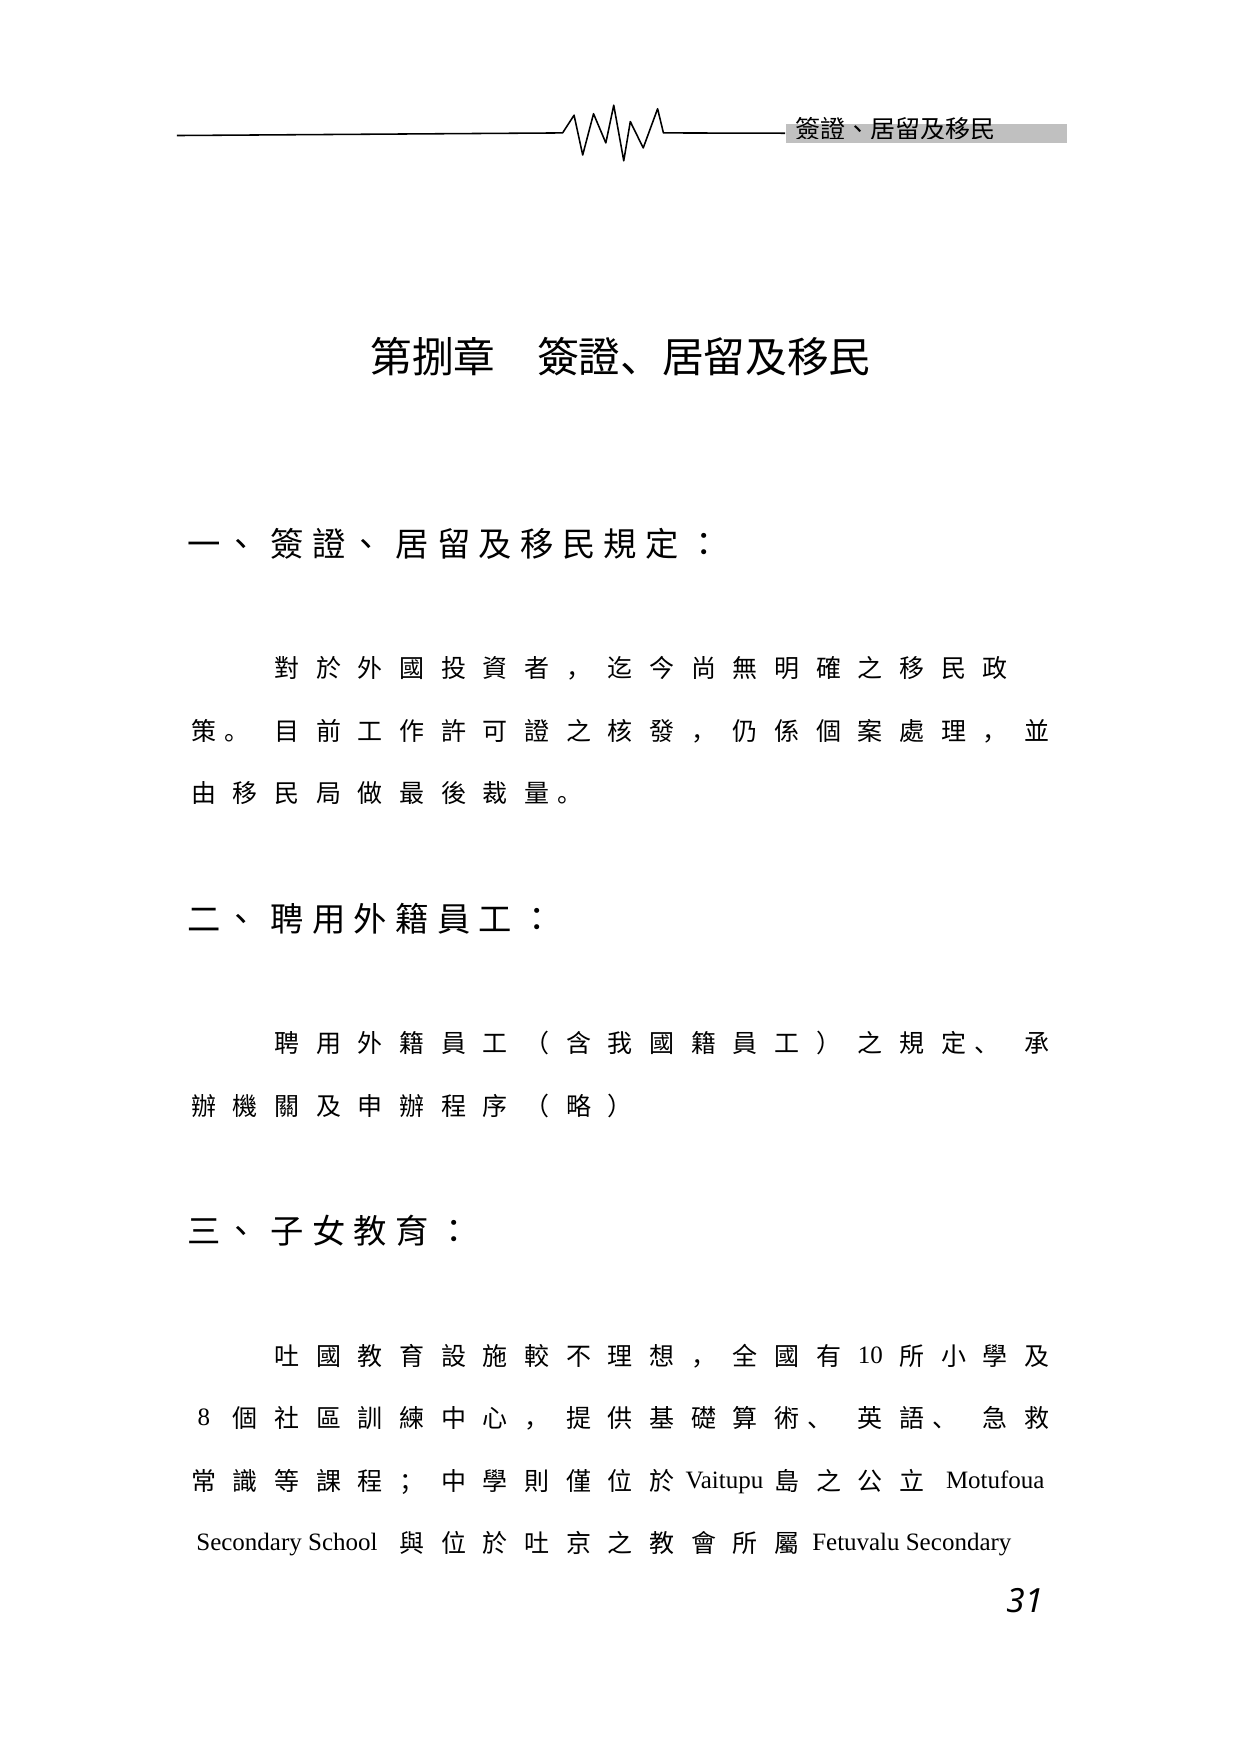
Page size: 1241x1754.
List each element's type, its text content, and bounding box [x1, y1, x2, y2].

text 聘用外籍員工（含我國籍員工）之規定、承辦機關及申辦程序（略） [183, 1000, 1058, 1125]
text 對於外國投資者，迄今尚無明確之移民政策。目前工作許可證之核發，仍係個案處理，並由移民局做最後裁量。 [183, 625, 1058, 813]
text 三、子女教育： [183, 1188, 1058, 1250]
text 第捌章 簽證、居留及移民 [183, 313, 1058, 375]
text 吐國教育設施較不理想，全國有10所小學及8個社區訓練中心，提供基礎算術、英語、急救常識等課程；中學則僅位於Vaitupu島之公立Motufoua Secondary School與位於吐京之教會所屬Fetuvalu Secondary [183, 1313, 1058, 1563]
text 一、簽證、居留及移民規定： [183, 500, 1058, 563]
text 二、聘用外籍員工： [183, 875, 1058, 938]
